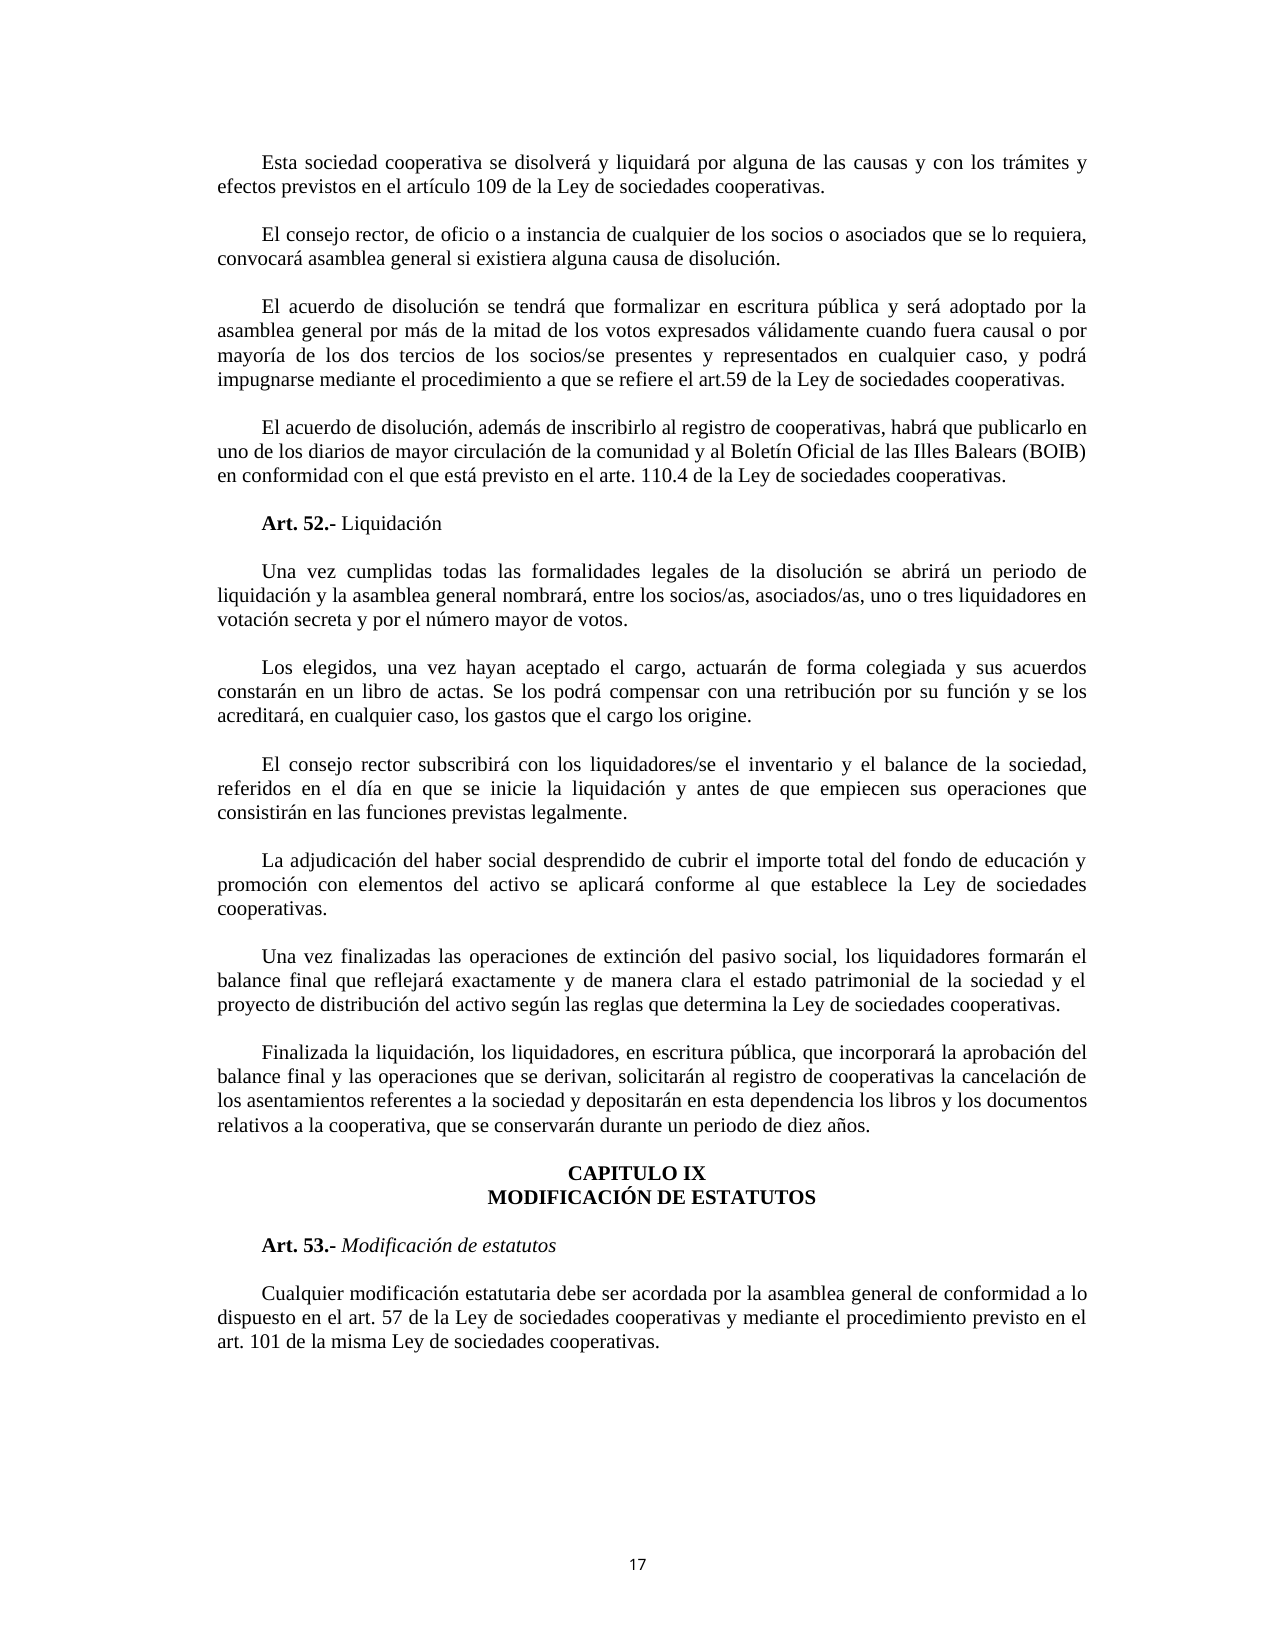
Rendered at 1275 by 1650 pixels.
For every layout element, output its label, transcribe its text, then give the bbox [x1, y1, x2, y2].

text El consejo rector, de oficio o a instancia de cualquier de los socios o asociados que se lo requiera, convocará asamblea general si existiera alguna causa de disolución. [217, 222, 1088, 270]
text Los elegidos, una vez hayan aceptado el cargo, actuarán de forma colegiada y sus acuerdos constarán en un libro de actas. Se los podrá compensar con una retribución por su función y se los acreditará, en cualquier caso, los gastos que el cargo los origine. [217, 655, 1088, 727]
text MODIFICACIÓN DE ESTATUTOS [442, 1185, 1088, 1209]
text Una vez cumplidas todas las formalidades legales de la disolución se abrirá un periodo de liquidación y la asamblea general nombrará, entre los socios/as, asociados/as, uno o tres liquidadores en votación secreta y por el número mayor de votos. [217, 559, 1088, 631]
text Finalizada la liquidación, los liquidadores, en escritura pública, que incorporará la aprobación del balance final y las operaciones que se derivan, solicitarán al registro de cooperativas la cancelación de los asentamientos referentes a la sociedad y depositarán en esta dependencia los libros y los documentos relativos a la cooperativa, que se conservarán durante un periodo de diez años. [217, 1040, 1088, 1137]
text Cualquier modificación estatutaria debe ser acordada por la asamblea general de conformidad a lo dispuesto en el art. 57 de la Ley de sociedades cooperativas y mediante el procedimiento previsto en el art. 101 de la misma Ley de sociedades cooperativas. [217, 1281, 1088, 1353]
text El consejo rector subscribirá con los liquidadores/se el inventario y el balance de la sociedad, referidos en el día en que se inicie la liquidación y antes de que empiecen sus operaciones que consistirán en las funciones previstas legalmente. [217, 752, 1088, 824]
text El acuerdo de disolución se tendrá que formalizar en escritura pública y será adoptado por la asamblea general por más de la mitad de los votos expresados válidamente cuando fuera causal o por mayoría de los dos tercios de los socios/se presentes y representados en cualquier caso, y podrá impugnarse mediante el procedimiento a que se refiere el art.59 de la Ley de sociedades cooperativas. [217, 294, 1088, 391]
text La adjudicación del haber social desprendido de cubrir el importe total del fondo de educación y promoción con elementos del activo se aplicará conforme al que establece la Ley de sociedades cooperativas. [217, 848, 1088, 920]
text Art. 53.- Modificación de estatutos [217, 1233, 1088, 1257]
text CAPITULO IX [562, 1161, 1088, 1185]
text El acuerdo de disolución, además de inscribirlo al registro de cooperativas, habrá que publicarlo en uno de los diarios de mayor circulación de la comunidad y al Boletín Oficial de las Illes Balears (BOIB) en conformidad con el que está previsto en el arte. 110.4 de la Ley de sociedades cooperativas. [217, 415, 1088, 487]
text Art. 52.- Liquidación [217, 511, 1088, 535]
text Esta sociedad cooperativa se disolverá y liquidará por alguna de las causas y con los trámites y efectos previstos en el artículo 109 de la Ley de sociedades cooperativas. [217, 150, 1088, 198]
text Una vez finalizadas las operaciones de extinción del pasivo social, los liquidadores formarán el balance final que reflejará exactamente y de manera clara el estado patrimonial de la sociedad y el proyecto de distribución del activo según las reglas que determina la Ley de sociedades cooperativas. [217, 944, 1088, 1016]
